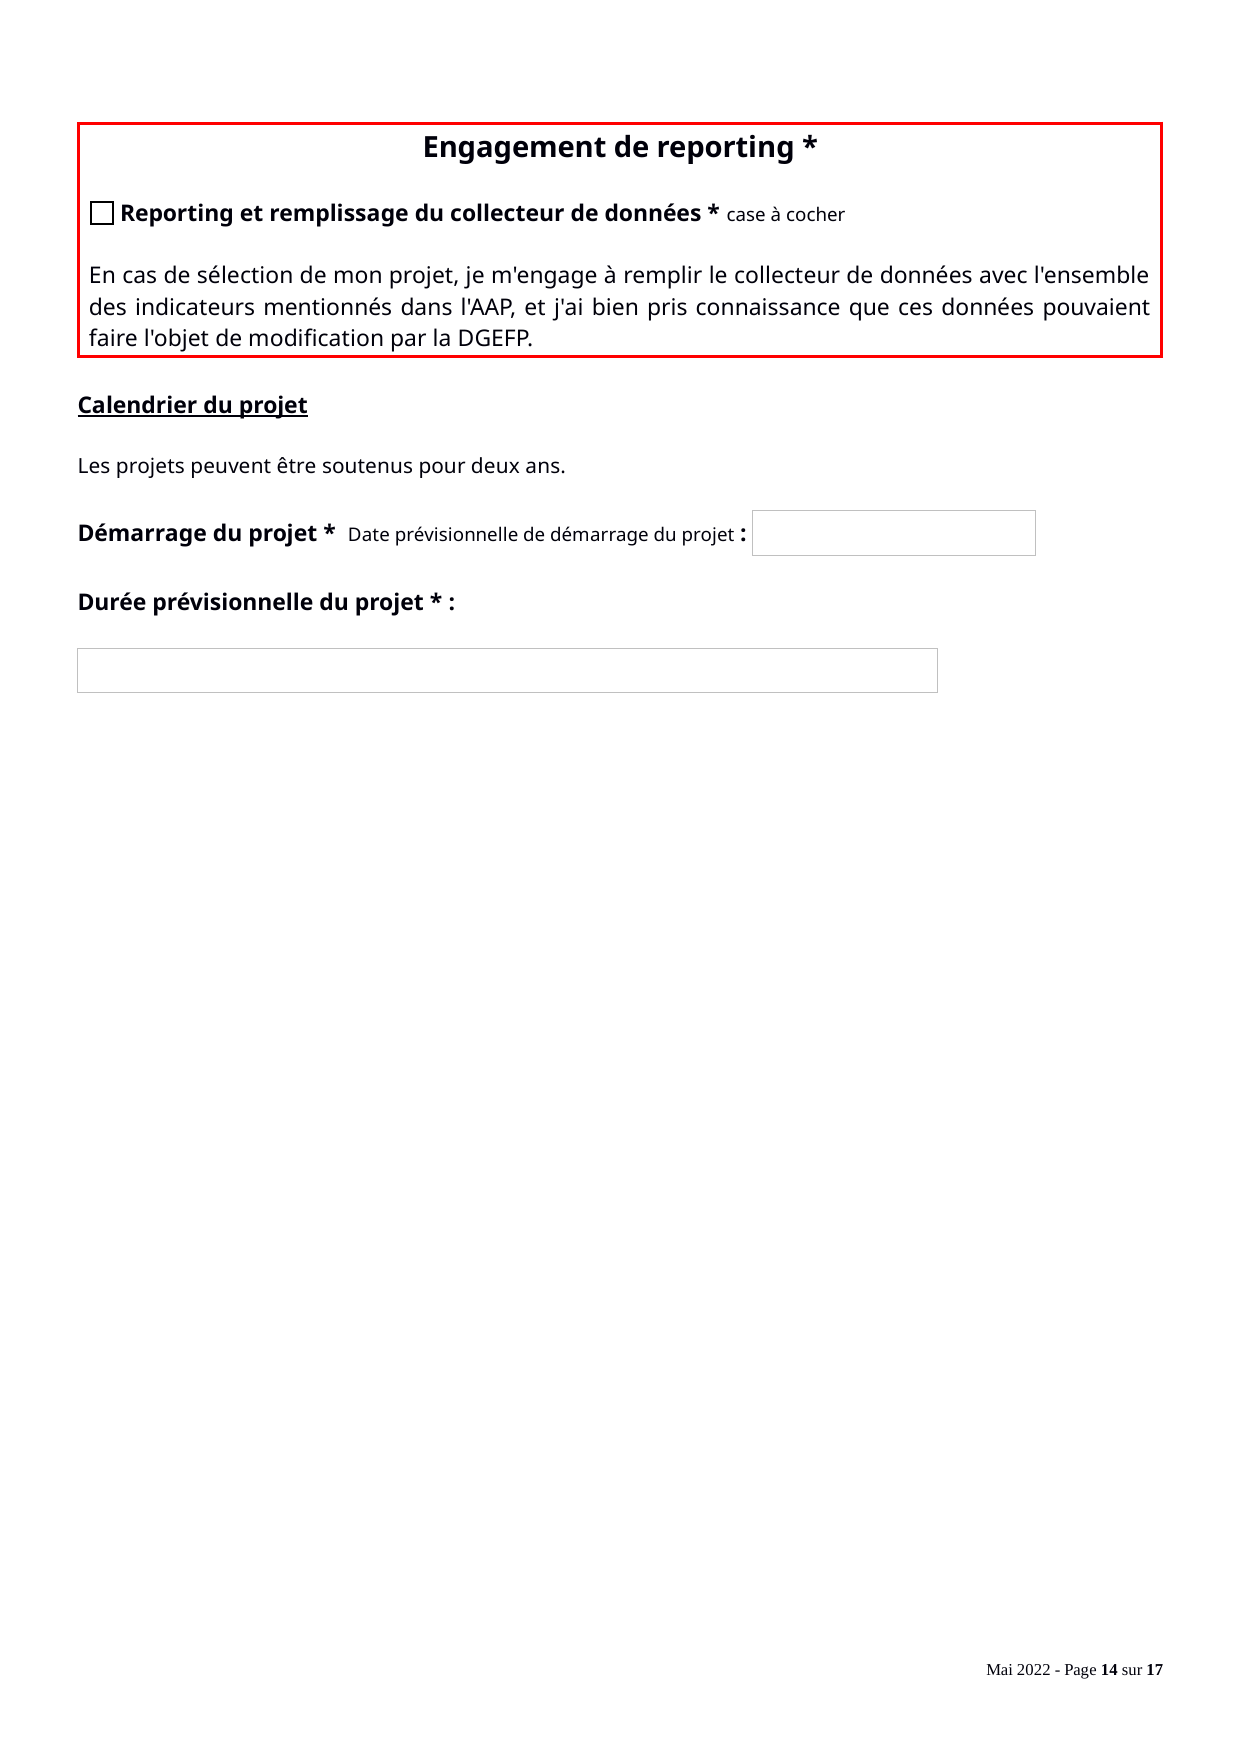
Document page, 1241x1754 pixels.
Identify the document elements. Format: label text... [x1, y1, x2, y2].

text [1036, 511, 1163, 555]
text Durée prévisionnelle du projet * : [77, 586, 1163, 617]
text Engagement de reporting * [80, 125, 1160, 166]
text En cas de sélection de mon projet, je m'engage à remplir le collecteur de données avec l'ensemble des indicateurs mentionnés dans l'AAP, et j'ai bien pris connaissance que ces données pouvaient faire l'objet de modification par la DGEFP. [80, 254, 1160, 355]
text Les projets peuvent être soutenus pour deux ans. [77, 451, 1163, 479]
text Calendrier du projet [77, 389, 1163, 420]
text Démarrage du projet * Date prévisionnelle de démarrage du projet : [77, 511, 752, 555]
text Reporting et remplissage du collecteur de données * case à cocher [80, 192, 1160, 228]
